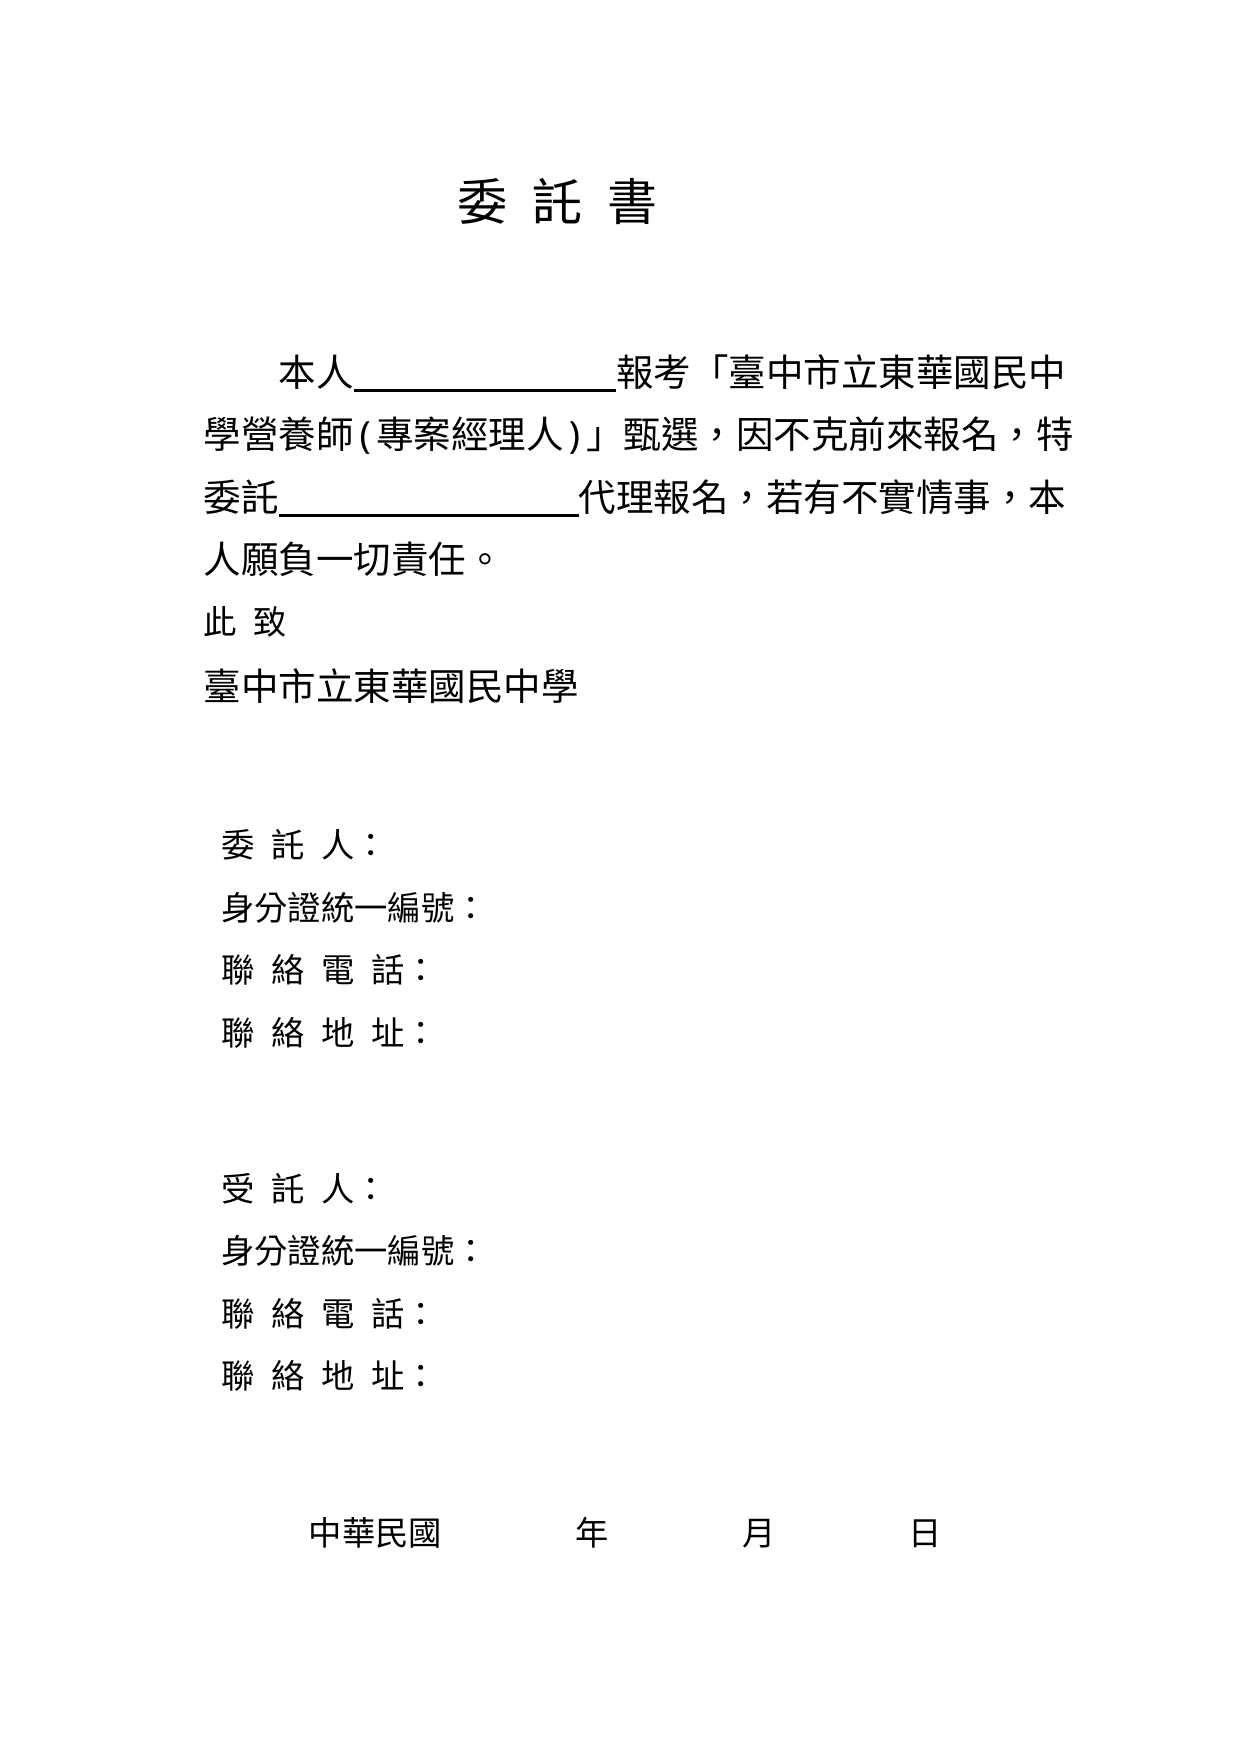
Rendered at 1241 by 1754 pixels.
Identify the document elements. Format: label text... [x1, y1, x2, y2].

text 受 託 人： 身分證統一編號： 聯 絡 電 話： 聯 絡 地 址： [221, 1145, 1063, 1395]
text 本人 報考「臺中市立東華國民中學營養師(專案經理人)」甄選，因不克前來報名，特委託 代理報名，若有不實情事，本人願負一切責任。 此 致 [203, 328, 1073, 641]
text 中華民國 年 月 日 [187, 1489, 1063, 1551]
text 臺中市立東華國民中學 [203, 656, 1063, 711]
text 委 託 人： 身分證統一編號： 聯 絡 電 話： 聯 絡 地 址： [221, 801, 1063, 1051]
text 委 託 書 [203, 125, 1062, 250]
